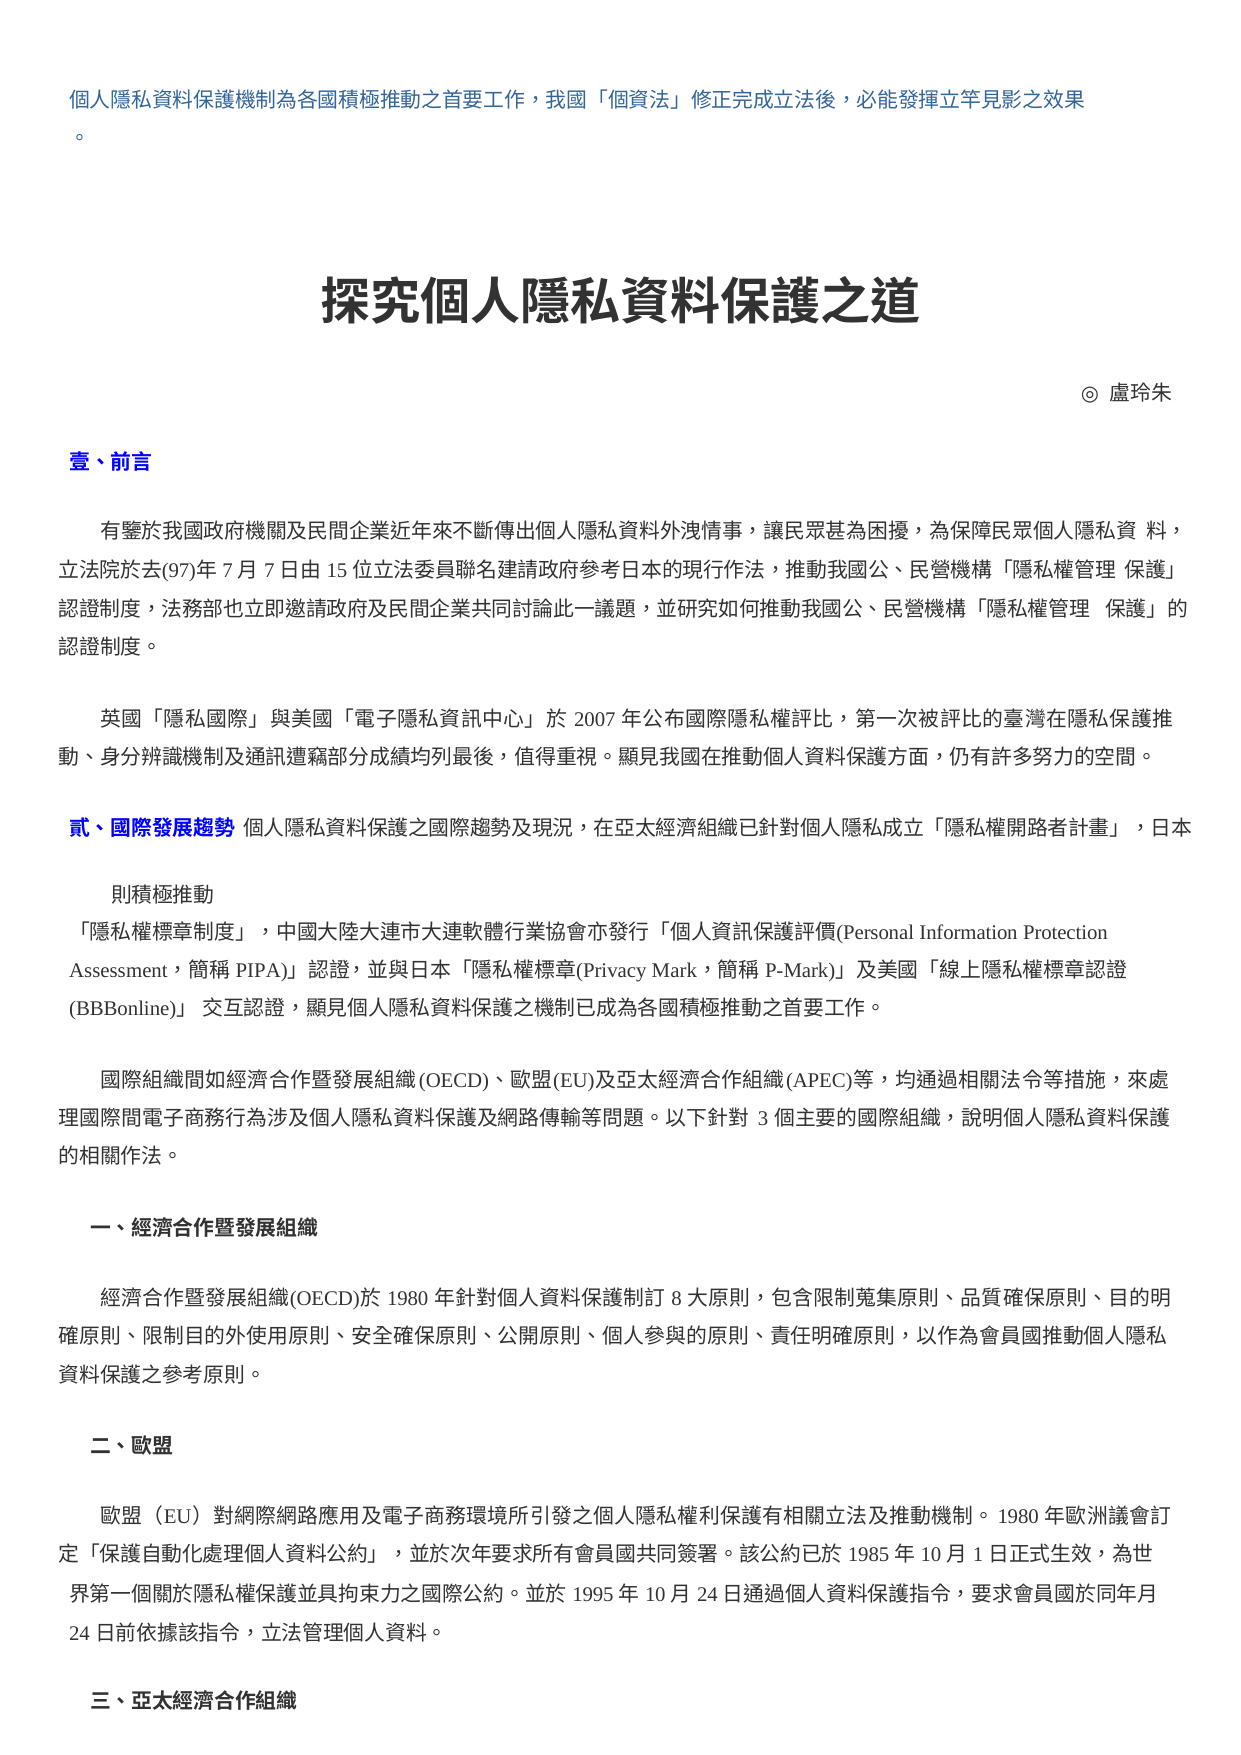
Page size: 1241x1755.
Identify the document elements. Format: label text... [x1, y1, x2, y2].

text 24 日前依據該指令，立法管理個人資料。 三、亞太經濟合作組織 [69, 1618, 450, 1714]
text 貳、國際發展趨勢 個人隱私資料保護之國際趨勢及現況，在亞太經濟組織已針對個人隱私成立「隱私權開路者計畫」，日本則積極推動 [69, 782, 1193, 916]
text 界第一個關於隱私權保護並具拘束力之國際公約。並於 1995 年 10 月 24 日通過個人資料保護指令，要求會員國於同年月 [69, 1579, 1193, 1608]
text 探究個人隱私資料保護之道 [58, 266, 1182, 334]
text 歐盟（EU）對網際網路應用及電子商務環境所引發之個人隱私權利保護有相關立法及推動機制。1980 年歐洲議會訂 定「保護自動化處理個人資料公約」，並於次年要求所有會員國共同簽署。該公約已於 1985 年 10 月 1 日正式生效，為世 [58, 1501, 1172, 1568]
text 國際組織間如經濟合作暨發展組織(OECD)、歐盟(EU)及亞太經濟合作組織(APEC)等，均通過相關法令等措施，來處 理國際間電子商務行為涉及個人隱私資料保護及網路傳輸等問題。以下針對 3 個主要的國際組織，說明個人隱私資料保護 的相關作法。 [58, 1065, 1172, 1170]
text ◎ 盧玲朱 [58, 378, 1172, 406]
subtitle 壹、前言 [69, 447, 1193, 476]
text 。 [69, 123, 1193, 152]
text 經濟合作暨發展組織(OECD)於 1980 年針對個人資料保護制訂 8 大原則，包含限制蒐集原則、品質確保原則、目的明 確原則、限制目的外使用原則、安全確保原則、公開原則、個人參與的原則、責任明確原則，以作為會員國推動個人隱私 資料保護之參考原則。 [58, 1283, 1172, 1388]
subtitle 一、經濟合作暨發展組織 [90, 1213, 1193, 1242]
text 個人隱私資料保護機制為各國積極推動之首要工作，我國「個資法」修正完成立法後，必能發揮立竿見影之效果 [69, 85, 1193, 113]
text 英國「隱私國際」與美國「電子隱私資訊中心」於 2007 年公布國際隱私權評比，第一次被評比的臺灣在隱私保護推 動、身分辨識機制及通訊遭竊部分成績均列最後，值得重視。顯見我國在推動個人資料保護方面，仍有許多努力的空間。 [58, 704, 1174, 771]
text 「隱私權標章制度」，中國大陸大連市大連軟體行業協會亦發行「個人資訊保護評價(Personal Information Protection Assessment，簡稱 PIPA)」認證，並與日本「隱私權標章(Privacy Mark，簡稱 P-Mark)」及美國「線上隱私權標章認證(BBBonline)」 交互認證，顯見個人隱私資料保護之機制已成為各國積極推動之首要工作。 [69, 917, 1193, 1022]
text 有鑒於我國政府機關及民間企業近年來不斷傳出個人隱私資料外洩情事，讓民眾甚為困擾，為保障民眾個人隱私資 料，立法院於去(97)年 7 月 7 日由 15 位立法委員聯名建請政府參考日本的現行作法，推動我國公、民營機構「隱私權管理 保護」認證制度，法務部也立即邀請政府及民間企業共同討論此一議題，並研究如何推動我國公、民營機構「隱私權管理 保護」的認證制度。 [58, 516, 1193, 661]
subtitle 二、歐盟 [90, 1432, 1193, 1460]
